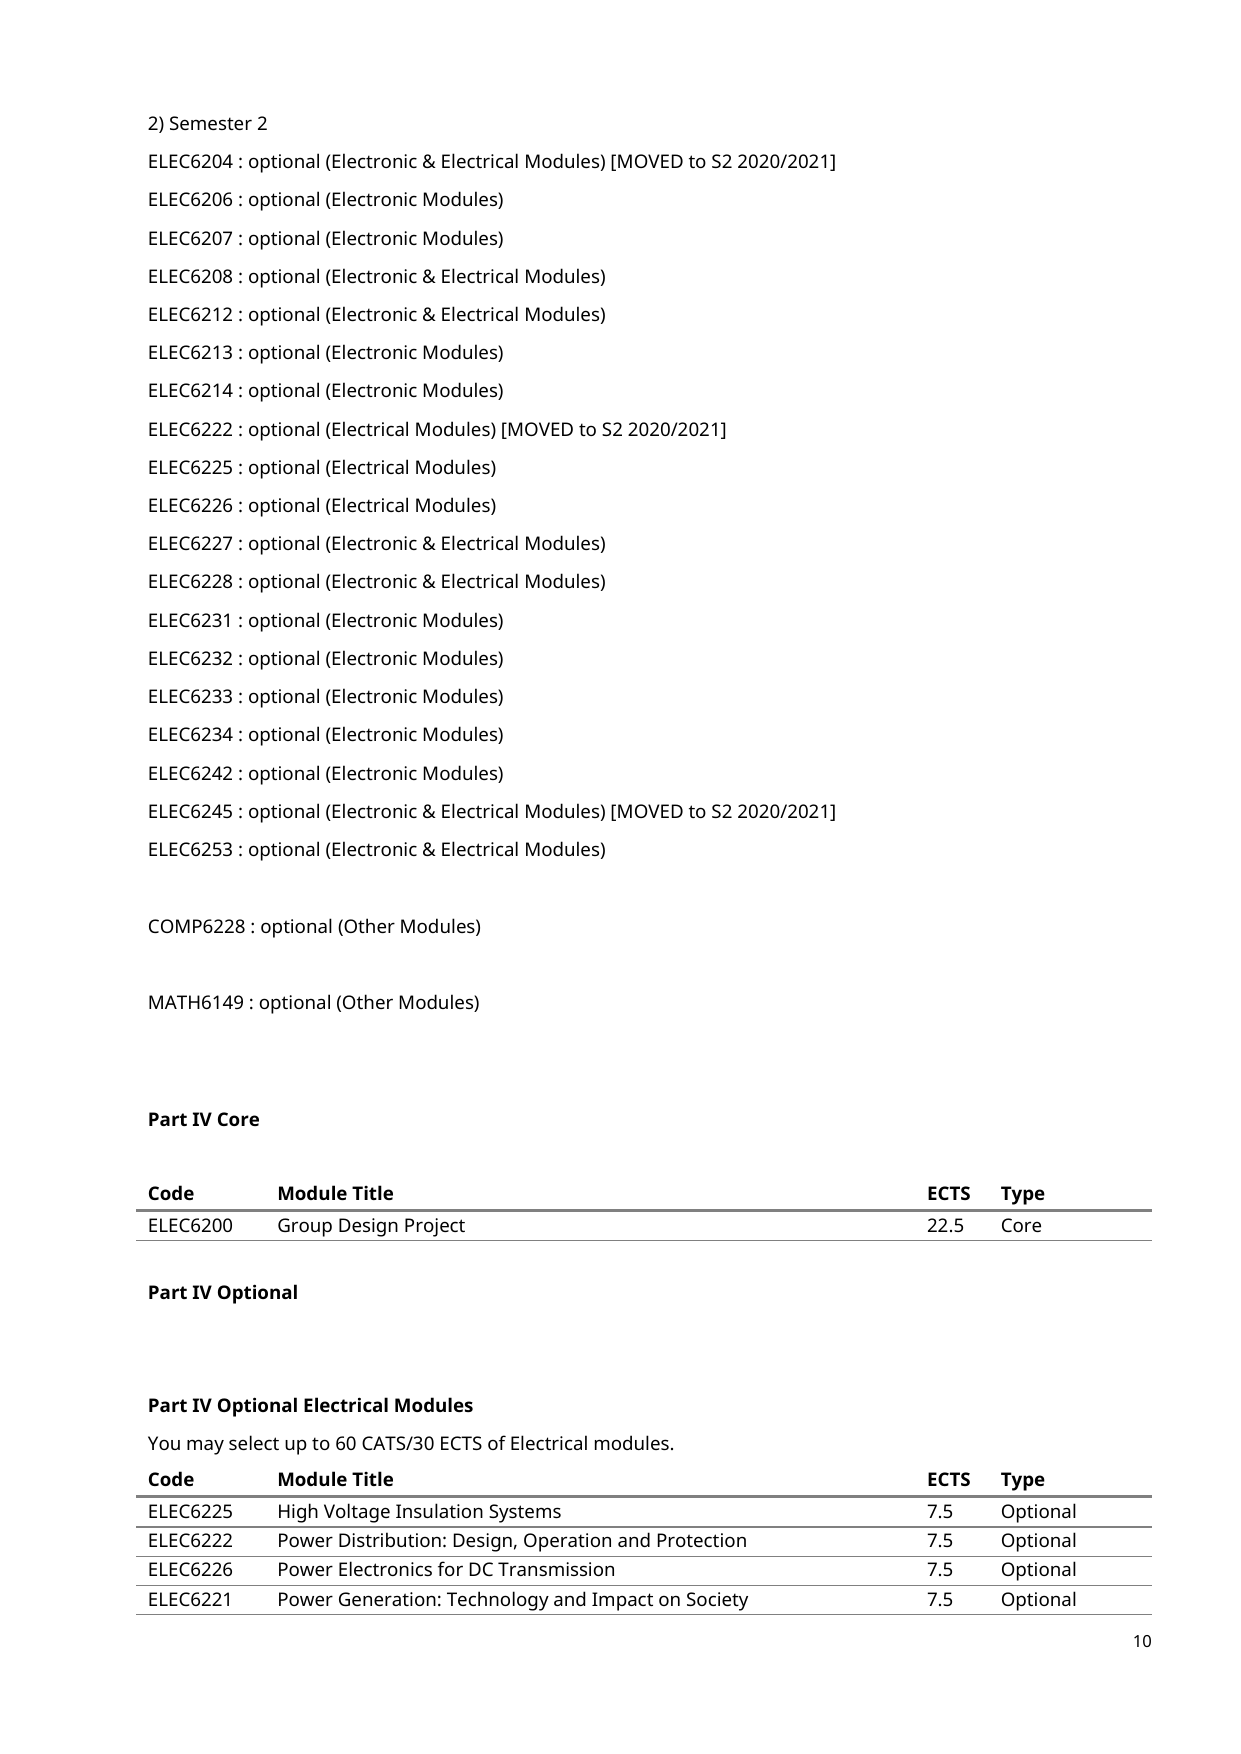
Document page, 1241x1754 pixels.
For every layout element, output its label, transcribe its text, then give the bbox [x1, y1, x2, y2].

table_cell 7.5 [916, 1498, 989, 1526]
table_cell Code [136, 1181, 266, 1209]
table_cell Part IV Optional [136, 1241, 1152, 1354]
table_cell 2) Semester 2 ELEC6204 : optional (Electronic & Electrical Modules) [MOVED to S2 2020/2021] ELEC6206 : optional (Electronic Modules) ELEC6207 : optional (Electronic Modules) ELEC6208 : optional (Electronic & Electrical Modules) ELEC6212 : optional (Electronic & Electrical Modules) ELEC6213 : optional (Electronic Modules) ELEC6214 : optional (Electronic Modules) ELEC6222 : optional (Electrical Modules) [MOVED to S2 2020/2021] ELEC6225 : optional (Electrical Modules) ELEC6226 : optional (Electrical Modules) ELEC6227 : optional (Electronic & Electrical Modules) ELEC6228 : optional (Electronic & Electrical Modules) ELEC6231 : optional (Electronic Modules) ELEC6232 : optional (Electronic Modules) ELEC6233 : optional (Electronic Modules) ELEC6234 : optional (Electronic Modules) ELEC6242 : optional (Electronic Modules) ELEC6245 : optional (Electronic & Electrical Modules) [MOVED to S2 2020/2021] ELEC6253 : optional (Electronic & Electrical Modules) COMP6228 : optional (Other Modules) MATH6149 : optional (Other Modules) [136, 71, 1152, 1068]
table_cell Module Title [266, 1467, 916, 1495]
table_cell ECTS [916, 1467, 989, 1495]
table_cell High Voltage Insulation Systems [266, 1498, 916, 1526]
table_cell Module Title [266, 1181, 916, 1209]
table_cell ELEC6222 [136, 1528, 266, 1556]
table_cell 22.5 [916, 1212, 989, 1240]
table_cell ELEC6200 [136, 1212, 266, 1240]
table_cell ELEC6221 [136, 1586, 266, 1614]
table_cell Part IV Optional Electrical Modules You may select up to 60 CATS/30 ECTS of Electrical modules. [136, 1354, 1152, 1467]
table_cell Group Design Project [266, 1212, 916, 1240]
table_cell Optional [989, 1557, 1152, 1585]
table_cell Power Generation: Technology and Impact on Society [266, 1586, 916, 1614]
table_cell 7.5 [916, 1528, 989, 1556]
table_cell Part IV Core [136, 1068, 1152, 1181]
table_cell Power Distribution: Design, Operation and Protection [266, 1528, 916, 1556]
table_cell ELEC6225 [136, 1498, 266, 1526]
table_cell 7.5 [916, 1557, 989, 1585]
table_cell Power Electronics for DC Transmission [266, 1557, 916, 1585]
table_cell Type [989, 1467, 1152, 1495]
table_cell 7.5 [916, 1586, 989, 1614]
table_cell Optional [989, 1528, 1152, 1556]
table_cell Core [989, 1212, 1152, 1240]
table_cell Optional [989, 1586, 1152, 1614]
table_cell Code [136, 1467, 266, 1495]
table_cell Optional [989, 1498, 1152, 1526]
table_cell ECTS [916, 1181, 989, 1209]
table_cell ELEC6226 [136, 1557, 266, 1585]
table_cell Type [989, 1181, 1152, 1209]
